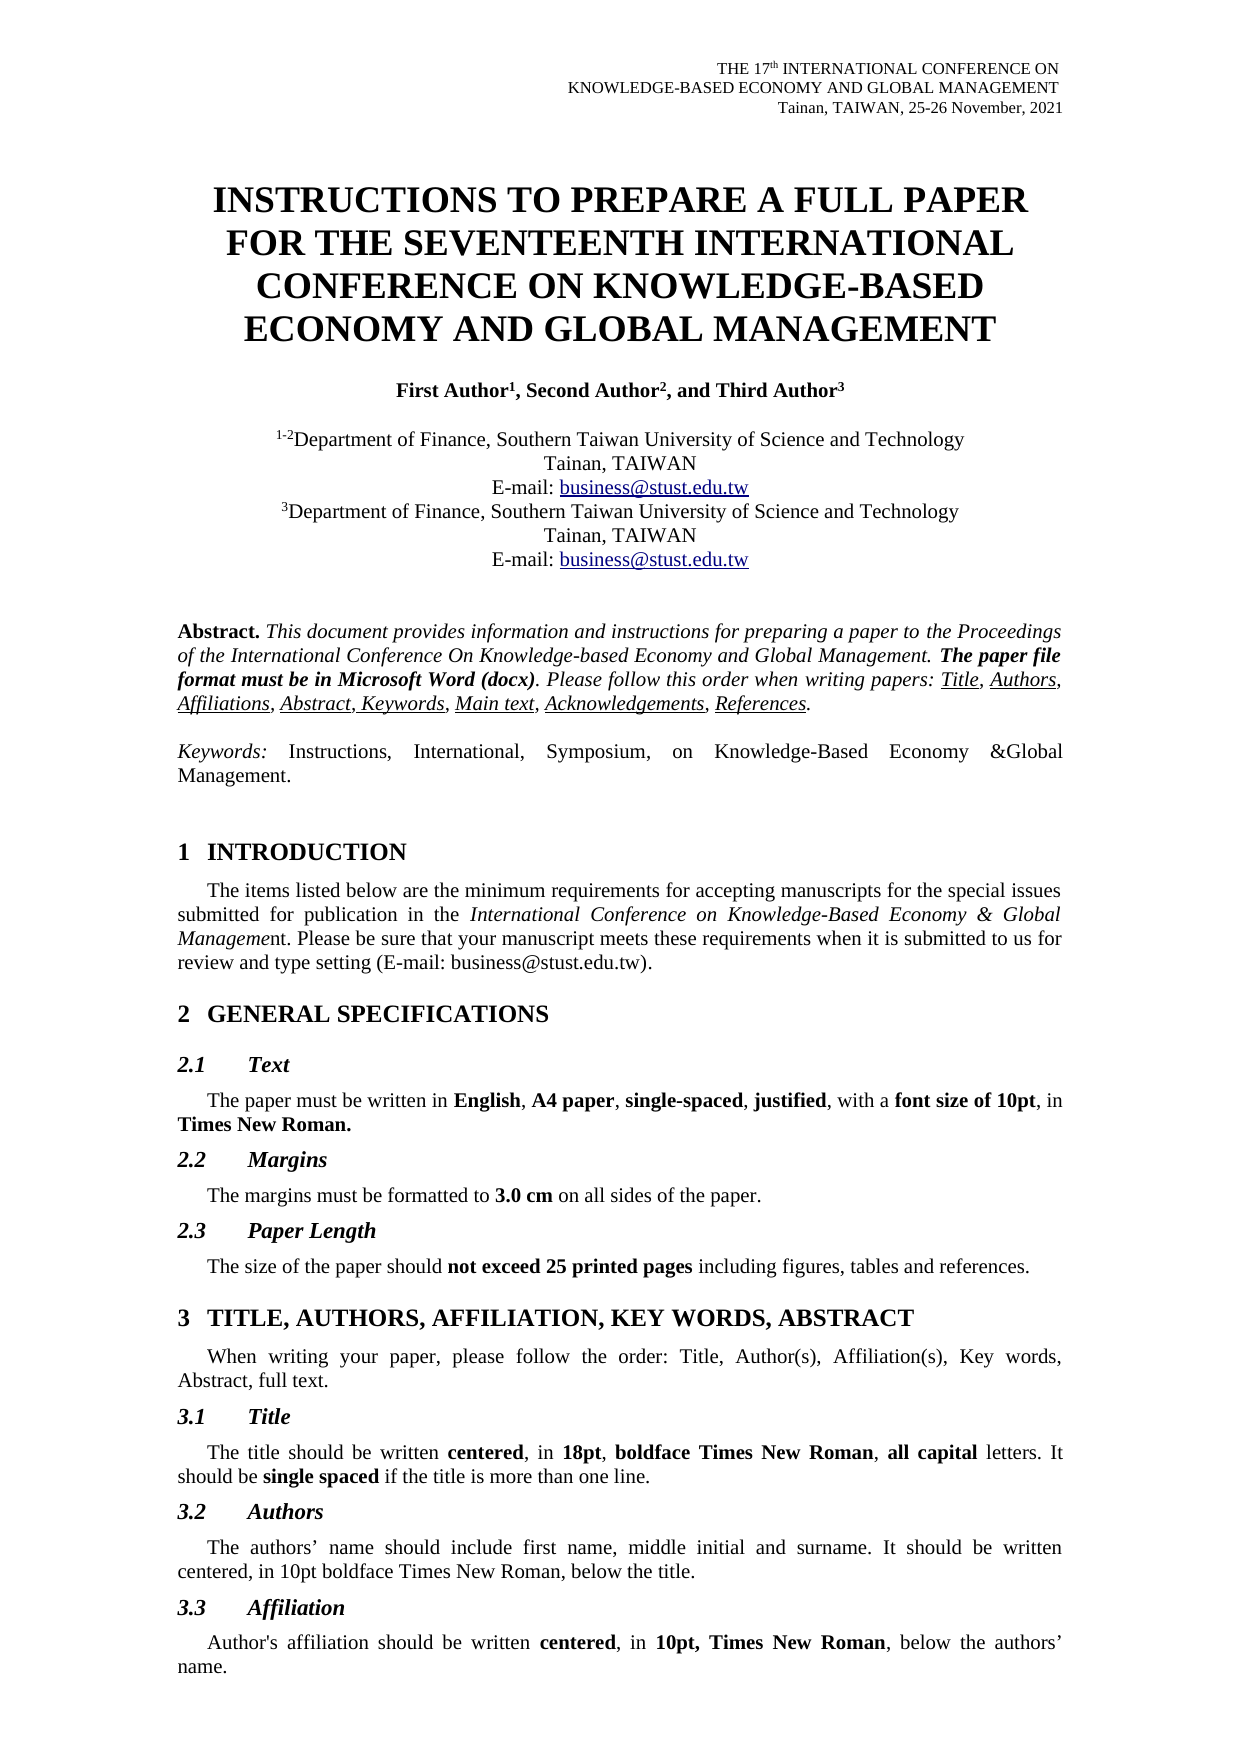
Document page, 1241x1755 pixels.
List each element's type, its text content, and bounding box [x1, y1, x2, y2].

title 2 GENERAL SPECIFICATIONS [177, 999, 1063, 1028]
text 3.2 Authors [177, 1498, 1063, 1524]
text The items listed below are the minimum requirements for accepting manuscripts for the special issues submitted for publication in the International Conference on Knowledge-Based Economy & Global Management. Please be sure that your manuscript meets these requirements when it is submitted to us for review and type setting (E-mail: business@stust.edu.tw). [177, 878, 1063, 974]
text E-mail: business@stust.edu.tw [177, 547, 1063, 571]
text E-mail: business@stust.edu.tw [177, 475, 1063, 499]
text The size of the paper should not exceed 25 printed pages including figures, tables and references. [177, 1254, 1063, 1278]
text The title should be written centered, in 18pt, boldface Times New Roman, all capital letters. It should be single spaced if the title is more than one line. [177, 1440, 1063, 1488]
text 2.2 Margins [177, 1146, 1063, 1172]
text Tainan, TAIWAN [177, 523, 1063, 547]
text Keywords: Instructions, International, Symposium, on Knowledge-Based Economy &Global Management. [177, 739, 1063, 787]
text The margins must be formatted to 3.0 cm on all sides of the paper. [177, 1183, 1063, 1207]
text When writing your paper, please follow the order: Title, Author(s), Affiliation(s), Key words, Abstract, full text. [177, 1344, 1063, 1392]
text Tainan, TAIWAN [177, 451, 1063, 475]
text Abstract. This document provides information and instructions for preparing a paper to the Proceedings of the International Conference On Knowledge-based Economy and Global Management. The paper file format must be in Microsoft Word (docx). Please follow this order when writing papers: Title, Authors, Affiliations, Abstract, Keywords, Main text, Acknowledgements, References. [177, 619, 1063, 715]
text The paper must be written in English, A4 paper, single-spaced, justified, with a font size of 10pt, in Times New Roman. [177, 1087, 1063, 1136]
text 3.1 Title [177, 1403, 1063, 1429]
text 3Department of Finance, Southern Taiwan University of Science and Technology [177, 499, 1063, 523]
title 1 INTRODUCTION [177, 837, 1063, 865]
text First Author1, Second Author2, and Third Author3 [177, 378, 1063, 402]
text 1-2Department of Finance, Southern Taiwan University of Science and Technology [177, 427, 1063, 451]
title 3 TITLE, AUTHORS, AFFILIATION, KEY WORDS, ABSTRACT [177, 1303, 1063, 1332]
text Author's affiliation should be written centered, in 10pt, Times New Roman, below the authors’ name. [177, 1630, 1063, 1678]
text 3.3 Affiliation [177, 1593, 1063, 1620]
title INSTRUCTIONS to prepare A Full PAPER FOR the sevenTEENth International Conference On Knowledge-based Economy and Global Management [177, 177, 1063, 350]
text 2.1 Text [177, 1051, 1063, 1077]
text 2.3 Paper Length [177, 1217, 1063, 1244]
text The authors’ name should include first name, middle initial and surname. It should be written centered, in 10pt boldface Times New Roman, below the title. [177, 1535, 1063, 1583]
